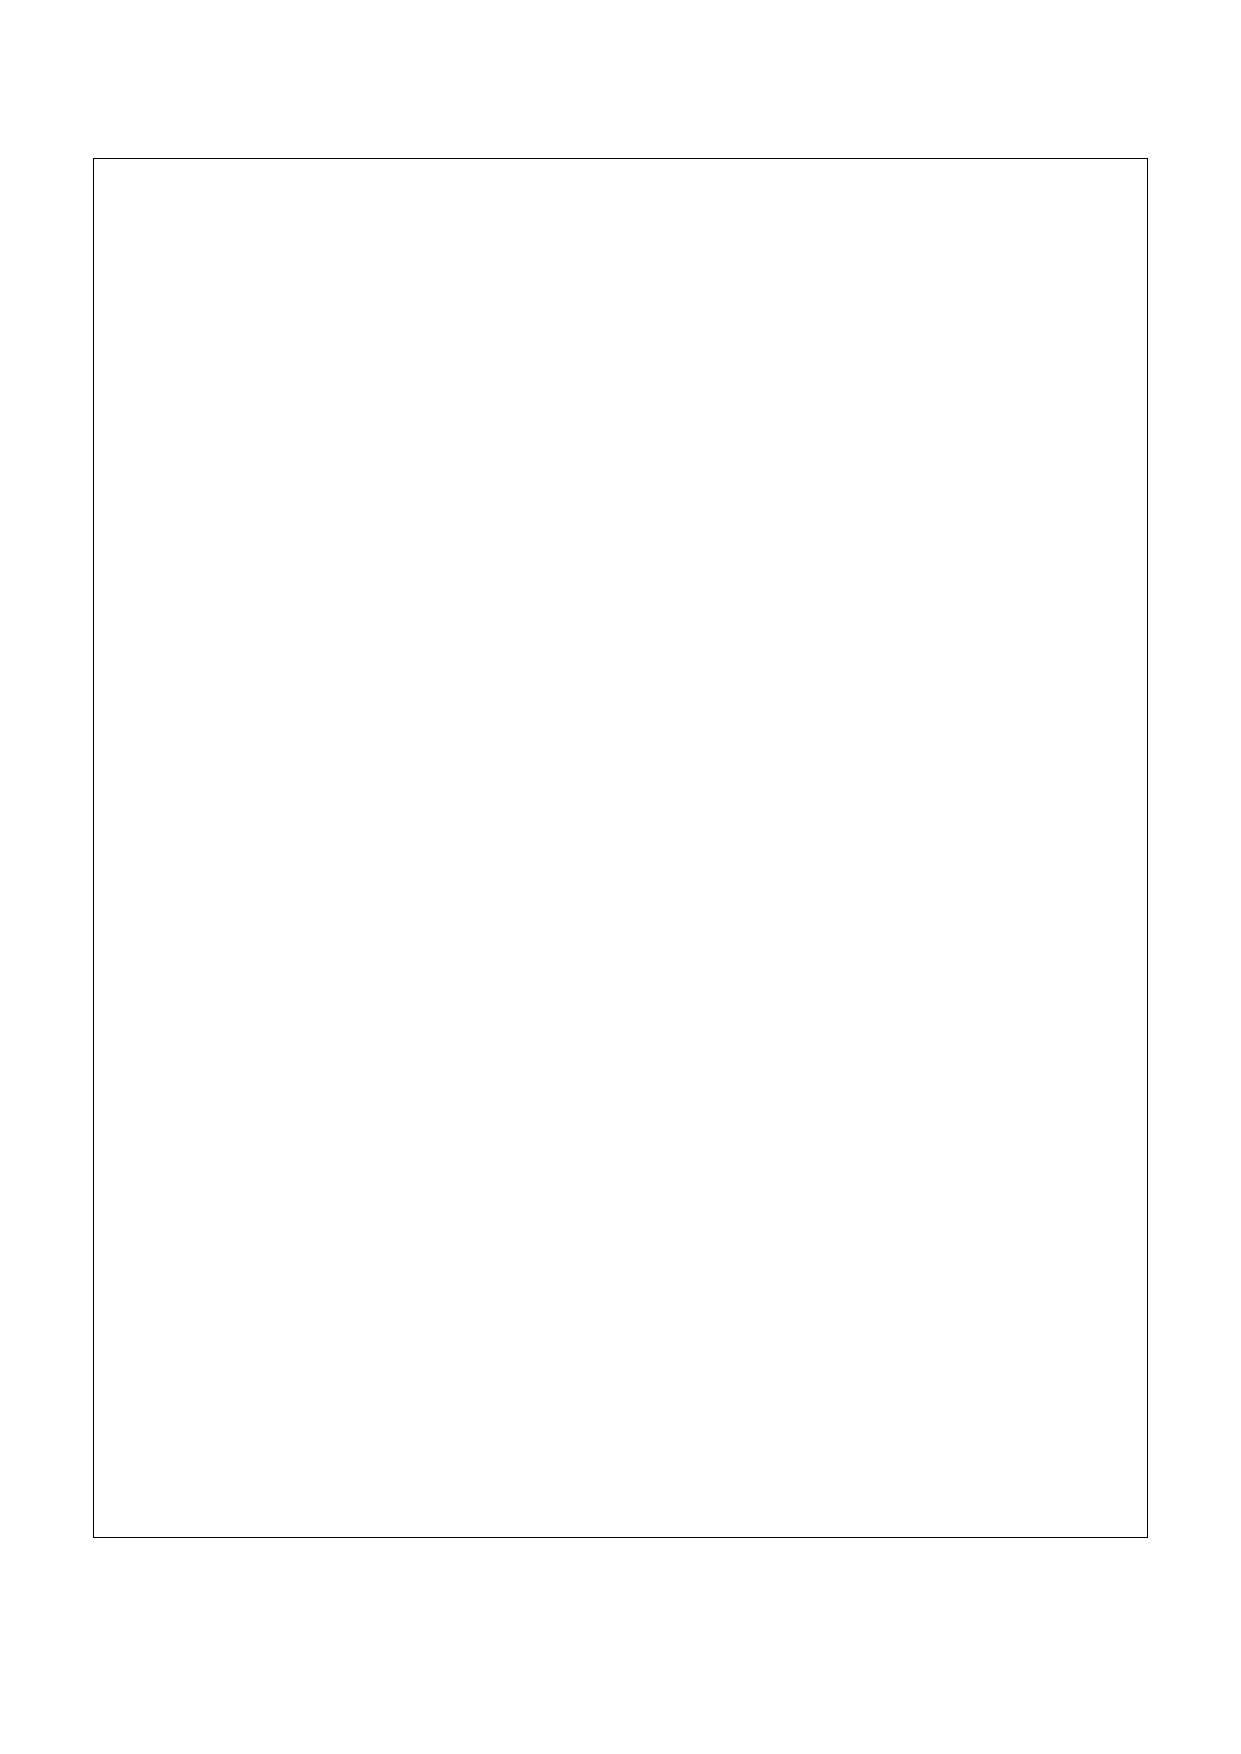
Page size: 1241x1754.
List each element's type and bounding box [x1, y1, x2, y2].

table_cell [94, 159, 1147, 1537]
